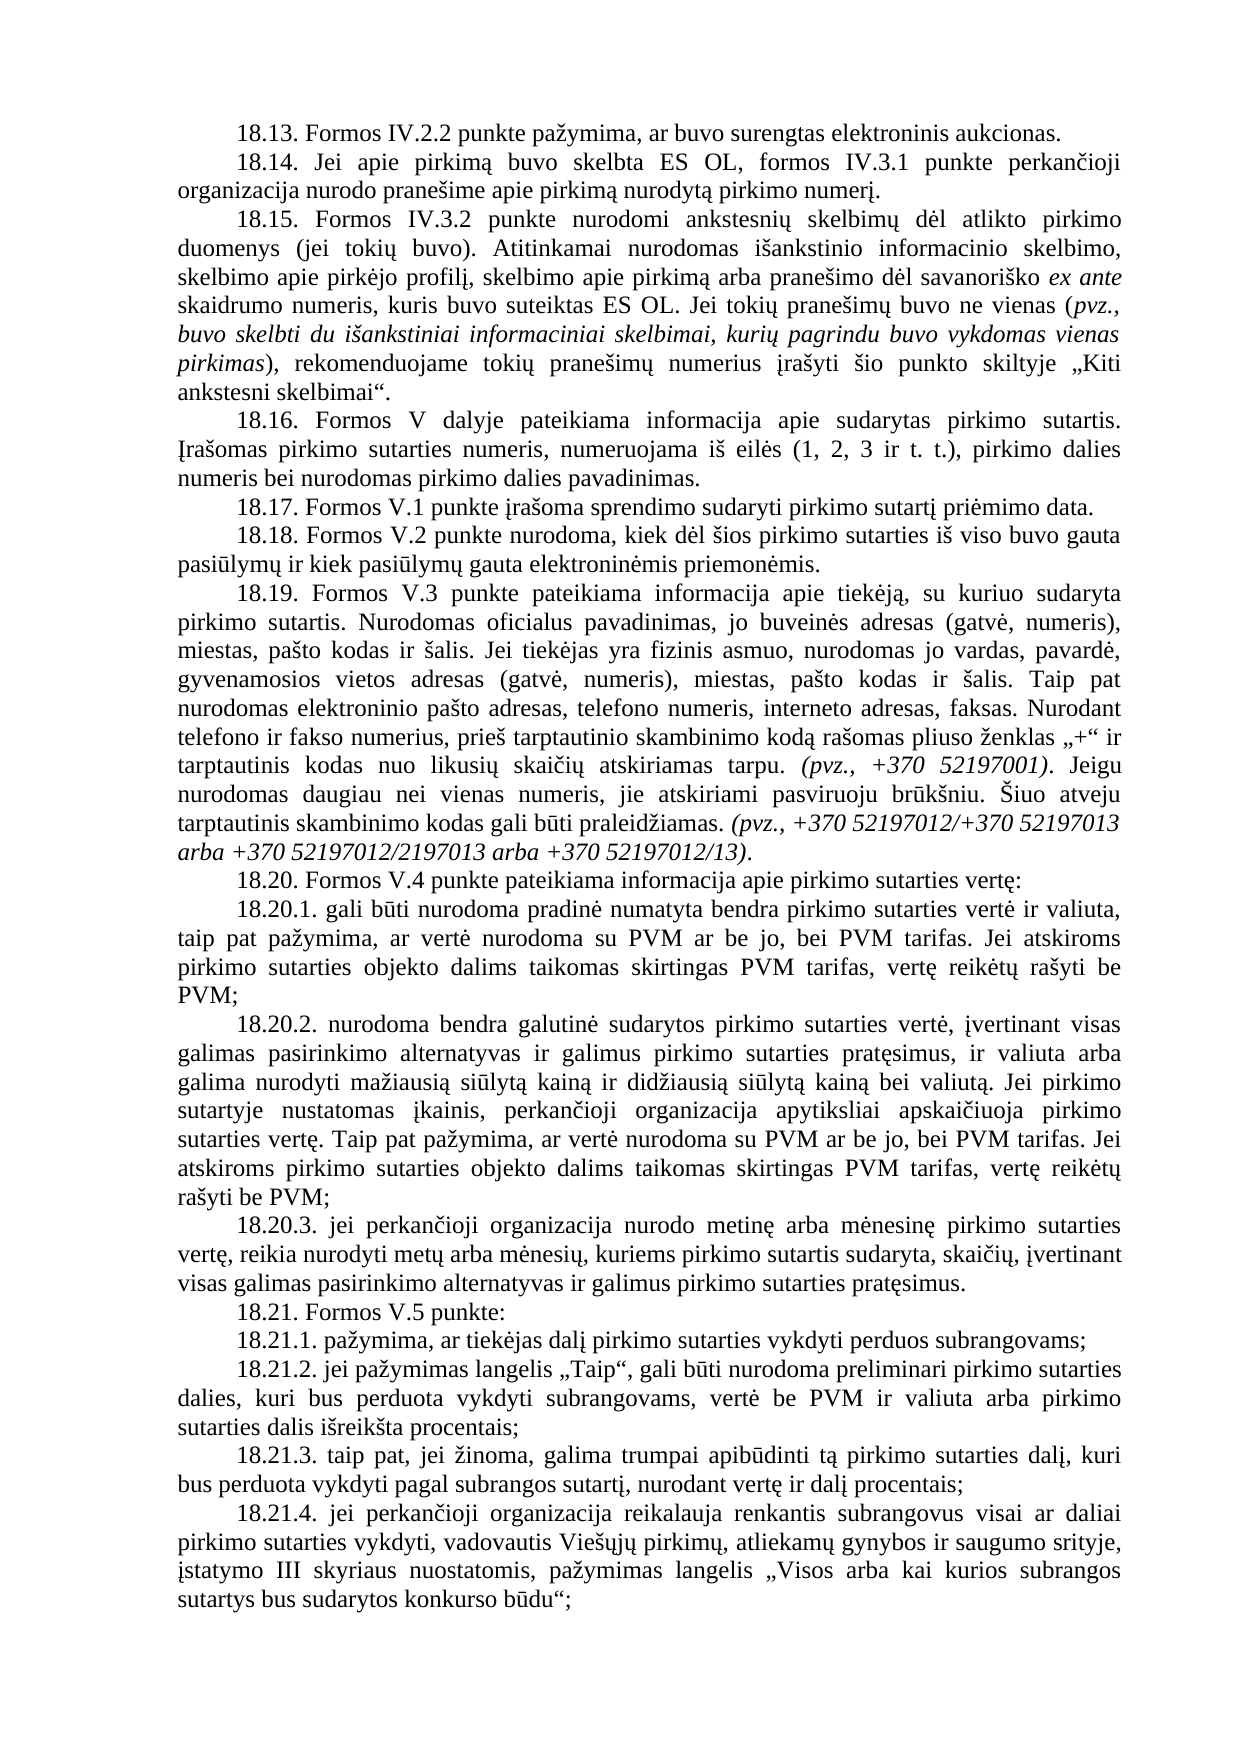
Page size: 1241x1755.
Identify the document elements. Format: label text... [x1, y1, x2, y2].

text 18.21.1. pažymima, ar tiekėjas dalį pirkimo sutarties vykdyti perduos subrangovams; [177, 1326, 1122, 1354]
text 18.21. Formos V.5 punkte: [177, 1297, 1122, 1326]
text 18.20.1. gali būti nurodoma pradinė numatyta bendra pirkimo sutarties vertė ir valiuta, taip pat pažymima, ar vertė nurodoma su PVM ar be jo, bei PVM tarifas. Jei atskiroms pirkimo sutarties objekto dalims taikomas skirtingas PVM tarifas, vertę reikėtų rašyti be PVM; [177, 894, 1122, 1009]
text 18.20.2. nurodoma bendra galutinė sudarytos pirkimo sutarties vertė, įvertinant visas galimas pasirinkimo alternatyvas ir galimus pirkimo sutarties pratęsimus, ir valiuta arba galima nurodyti mažiausią siūlytą kainą ir didžiausią siūlytą kainą bei valiutą. Jei pirkimo sutartyje nustatomas įkainis, perkančioji organizacija apytiksliai apskaičiuoja pirkimo sutarties vertę. Taip pat pažymima, ar vertė nurodoma su PVM ar be jo, bei PVM tarifas. Jei atskiroms pirkimo sutarties objekto dalims taikomas skirtingas PVM tarifas, vertę reikėtų rašyti be PVM; [177, 1009, 1122, 1211]
text 18.18. Formos V.2 punkte nurodoma, kiek dėl šios pirkimo sutarties iš viso buvo gauta pasiūlymų ir kiek pasiūlymų gauta elektroninėmis priemonėmis. [177, 521, 1122, 578]
text 18.15. Formos IV.3.2 punkte nurodomi ankstesnių skelbimų dėl atlikto pirkimo duomenys (jei tokių buvo). Atitinkamai nurodomas išankstinio informacinio skelbimo, skelbimo apie pirkėjo profilį, skelbimo apie pirkimą arba pranešimo dėl savanoriško ex ante skaidrumo numeris, kuris buvo suteiktas ES OL. Jei tokių pranešimų buvo ne vienas (pvz., buvo skelbti du išankstiniai informaciniai skelbimai, kurių pagrindu buvo vykdomas vienas pirkimas), rekomenduojame tokių pranešimų numerius įrašyti šio punkto skiltyje „Kiti ankstesni skelbimai“. [177, 204, 1122, 406]
text 18.16. Formos V dalyje pateikiama informacija apie sudarytas pirkimo sutartis. Įrašomas pirkimo sutarties numeris, numeruojama iš eilės (1, 2, 3 ir t. t.), pirkimo dalies numeris bei nurodomas pirkimo dalies pavadinimas. [177, 406, 1122, 492]
text 18.17. Formos V.1 punkte įrašoma sprendimo sudaryti pirkimo sutartį priėmimo data. [177, 492, 1122, 521]
text 18.14. Jei apie pirkimą buvo skelbta ES OL, formos IV.3.1 punkte perkančioji organizacija nurodo pranešime apie pirkimą nurodytą pirkimo numerį. [177, 147, 1122, 204]
text 18.20. Formos V.4 punkte pateikiama informacija apie pirkimo sutarties vertę: [177, 866, 1122, 894]
text 18.21.4. jei perkančioji organizacija reikalauja renkantis subrangovus visai ar daliai pirkimo sutarties vykdyti, vadovautis Viešųjų pirkimų, atliekamų gynybos ir saugumo srityje, įstatymo III skyriaus nuostatomis, pažymimas langelis „Visos arba kai kurios subrangos sutartys bus sudarytos konkurso būdu“; [177, 1498, 1122, 1613]
text 18.19. Formos V.3 punkte pateikiama informacija apie tiekėją, su kuriuo sudaryta pirkimo sutartis. Nurodomas oficialus pavadinimas, jo buveinės adresas (gatvė, numeris), miestas, pašto kodas ir šalis. Jei tiekėjas yra fizinis asmuo, nurodomas jo vardas, pavardė, gyvenamosios vietos adresas (gatvė, numeris), miestas, pašto kodas ir šalis. Taip pat nurodomas elektroninio pašto adresas, telefono numeris, interneto adresas, faksas. Nurodant telefono ir fakso numerius, prieš tarptautinio skambinimo kodą rašomas pliuso ženklas „+“ ir tarptautinis kodas nuo likusių skaičių atskiriamas tarpu. (pvz., +370 52197001). Jeigu nurodomas daugiau nei vienas numeris, jie atskiriami pasviruoju brūkšniu. Šiuo atveju tarptautinis skambinimo kodas gali būti praleidžiamas. (pvz., +370 52197012/+370 52197013 arba +370 52197012/2197013 arba +370 52197012/13). [177, 578, 1122, 866]
text 18.21.2. jei pažymimas langelis „Taip“, gali būti nurodoma preliminari pirkimo sutarties dalies, kuri bus perduota vykdyti subrangovams, vertė be PVM ir valiuta arba pirkimo sutarties dalis išreikšta procentais; [177, 1354, 1122, 1441]
text 18.21.3. taip pat, jei žinoma, galima trumpai apibūdinti tą pirkimo sutarties dalį, kuri bus perduota vykdyti pagal subrangos sutartį, nurodant vertę ir dalį procentais; [177, 1441, 1122, 1498]
text 18.13. Formos IV.2.2 punkte pažymima, ar buvo surengtas elektroninis aukcionas. [177, 118, 1122, 147]
text 18.20.3. jei perkančioji organizacija nurodo metinę arba mėnesinę pirkimo sutarties vertę, reikia nurodyti metų arba mėnesių, kuriems pirkimo sutartis sudaryta, skaičių, įvertinant visas galimas pasirinkimo alternatyvas ir galimus pirkimo sutarties pratęsimus. [177, 1211, 1122, 1297]
